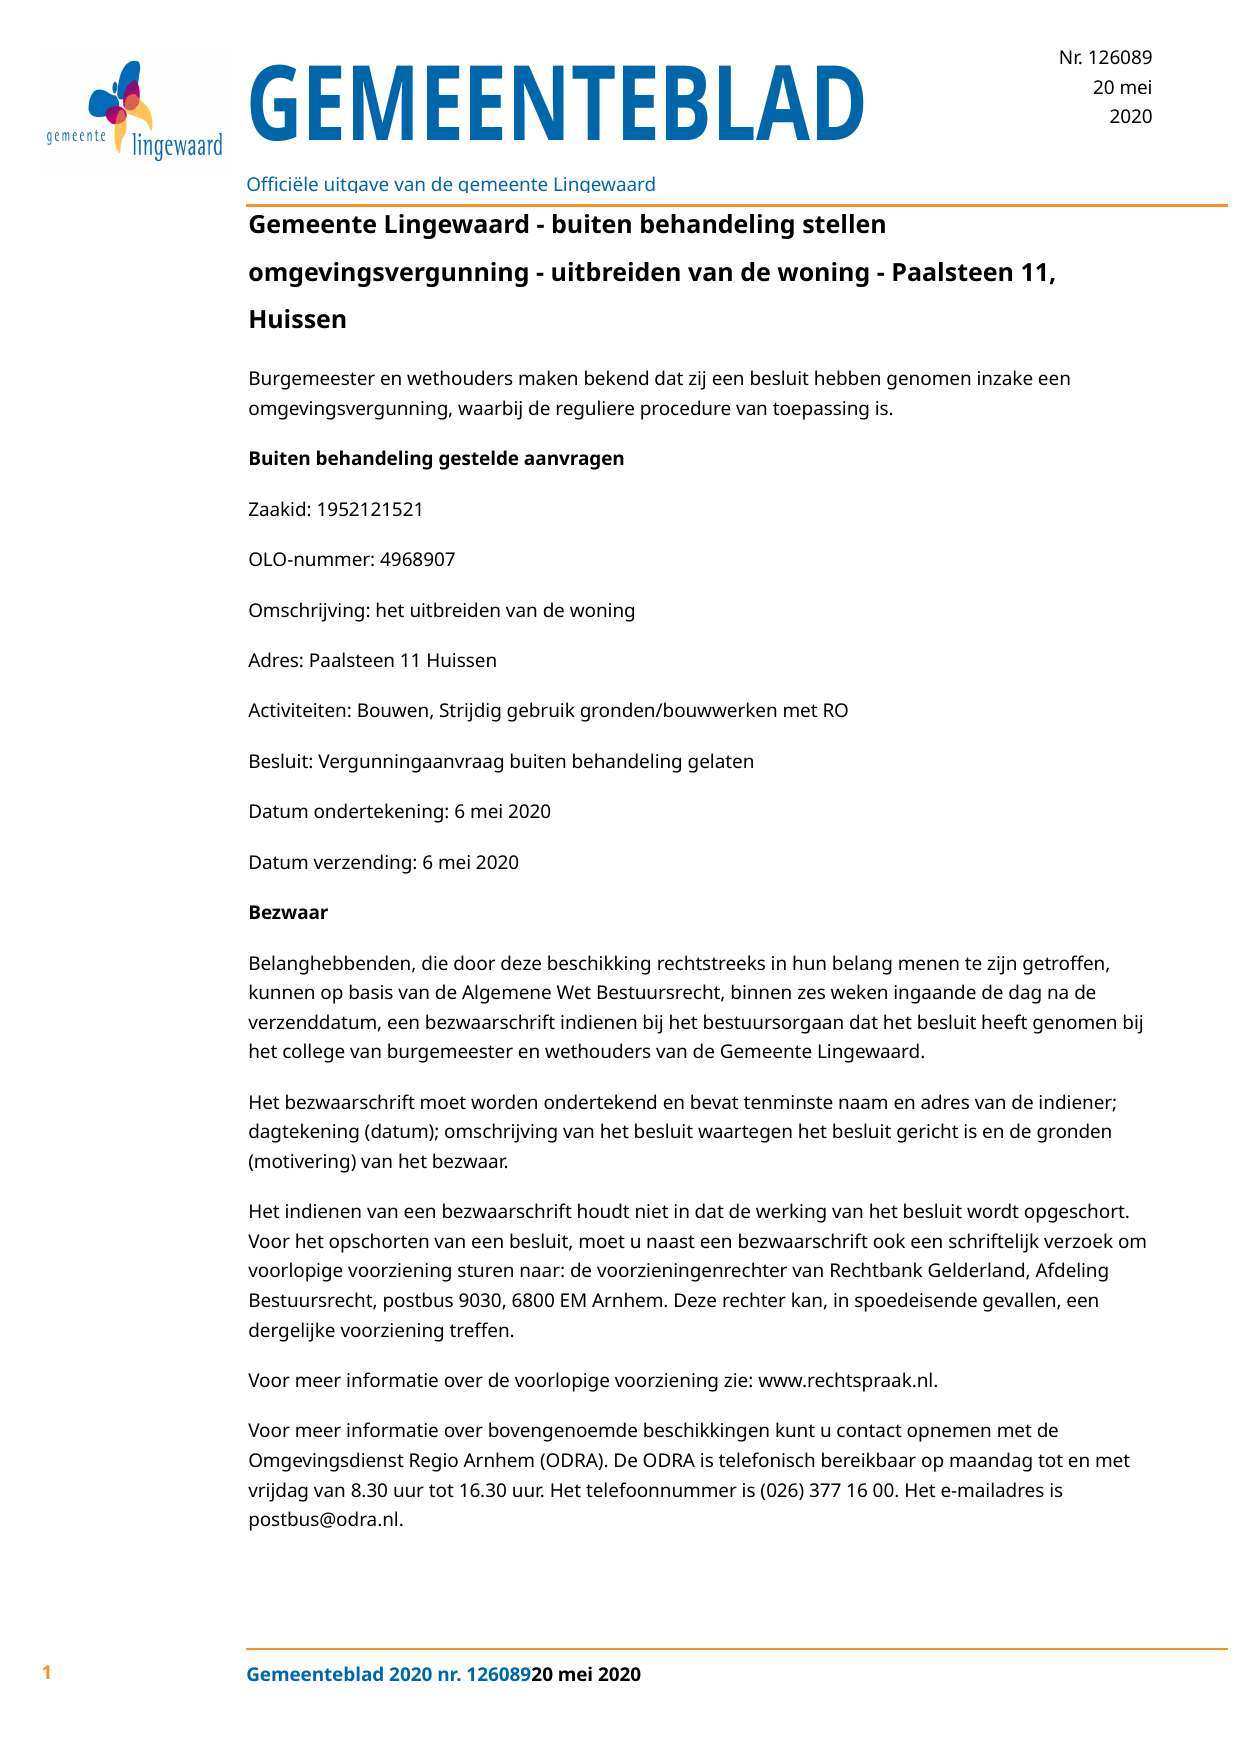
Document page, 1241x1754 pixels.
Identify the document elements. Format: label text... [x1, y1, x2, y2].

picture [41, 47, 231, 172]
text Het indienen van een bezwaarschrift houdt niet in dat de werking van het besluit wordt opgeschort. Voor het opschorten van een besluit, moet u naast een bezwaarschrift ook een schriftelijk verzoek om voorlopige voorziening sturen naar: de voorzieningenrechter van Rechtbank Gelderland, Afdeling Bestuursrecht, postbus 9030, 6800 EM Arnhem. Deze rechter kan, in spoedeisende gevallen, een dergelijke voorziening treffen. [248, 1198, 1152, 1342]
text Omschrijving: het uitbreiden van de woning [248, 597, 1152, 622]
text Datum verzending: 6 mei 2020 [248, 849, 1152, 874]
text Voor meer informatie over de voorlopige voorziening zie: www.rechtspraak.nl. [248, 1367, 1152, 1393]
text Gemeente Lingewaard - buiten behandeling stellen omgevingsvergunning - uitbreiden van de woning - Paalsteen 11, Huissen [248, 207, 1152, 336]
text Voor meer informatie over bovengenoemde beschikkingen kunt u contact opnemen met de Omgevingsdienst Regio Arnhem (ODRA). De ODRA is telefonisch bereikbaar op maandag tot en met vrijdag van 8.30 uur tot 16.30 uur. Het telefoonnummer is (026) 377 16 00. Het e-mailadres is postbus@odra.nl. [248, 1418, 1152, 1532]
text OLO-nummer: 4968907 [248, 546, 1152, 572]
text Burgemeester en wethouders maken bekend dat zij een besluit hebben genomen inzake een omgevingsvergunning, waarbij de reguliere procedure van toepassing is. [248, 366, 1152, 421]
text Adres: Paalsteen 11 Huissen [248, 647, 1152, 673]
text Activiteiten: Bouwen, Strijdig gebruik gronden/bouwwerken met RO [248, 698, 1152, 723]
text Buiten behandeling gestelde aanvragen [248, 446, 1152, 471]
text Besluit: Vergunningaanvraag buiten behandeling gelaten [248, 748, 1152, 774]
text Het bezwaarschrift moet worden ondertekend en bevat tenminste naam en adres van de indiener; dagtekening (datum); omschrijving van het besluit waartegen het besluit gericht is en de gronden (motivering) van het bezwaar. [248, 1089, 1152, 1174]
text Datum ondertekening: 6 mei 2020 [248, 798, 1152, 824]
text Bezwaar [248, 899, 1152, 925]
text Belanghebbenden, die door deze beschikking rechtstreeks in hun belang menen te zijn getroffen, kunnen op basis van de Algemene Wet Bestuursrecht, binnen zes weken ingaande de dag na de verzenddatum, een bezwaarschrift indienen bij het bestuursorgaan dat het besluit heeft genomen bij het college van burgemeester en wethouders van de Gemeente Lingewaard. [248, 950, 1152, 1064]
text Zaakid: 1952121521 [248, 496, 1152, 522]
